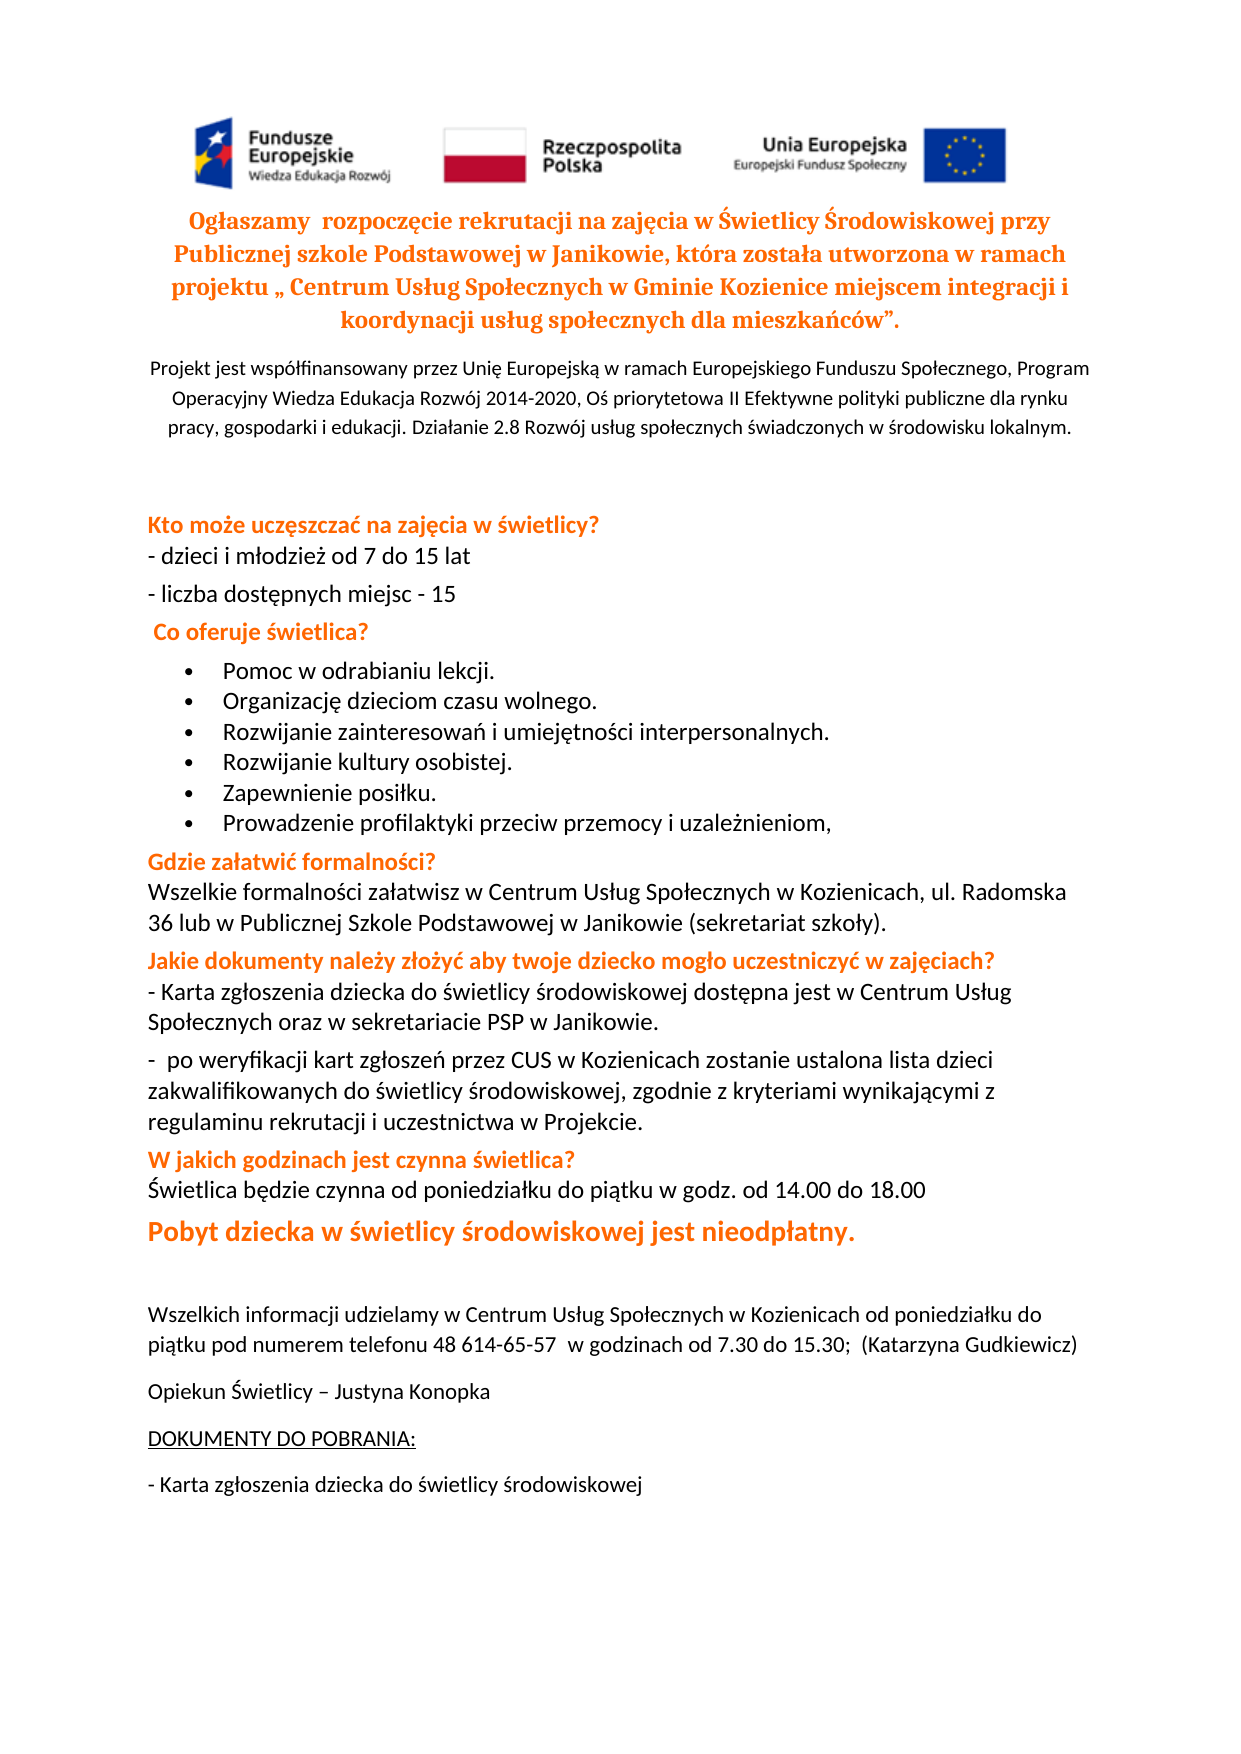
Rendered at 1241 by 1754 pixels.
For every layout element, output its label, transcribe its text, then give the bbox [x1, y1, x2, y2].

text Gdzie załatwić formalności? Wszelkie formalności załatwisz w Centrum Usług Społecznych w Kozienicach, ul. Radomska 36 lub w Publicznej Szkole Podstawowej w Janikowie (sekretariat szkoły). [148, 846, 1093, 937]
picture [147, 73, 1093, 203]
text - po weryfikacji kart zgłoszeń przez CUS w Kozienicach zostanie ustalona lista dzieci zakwalifikowanych do świetlicy środowiskowej, zgodnie z kryteriami wynikającymi z regulaminu rekrutacji i uczestnictwa w Projekcie. [148, 1044, 1093, 1136]
text Wszelkich informacji udzielamy w Centrum Usług Społecznych w Kozienicach od poniedziałku do piątku pod numerem telefonu 48 614-65-57 w godzinach od 7.30 do 15.30; (Katarzyna Gudkiewicz) [148, 1300, 1093, 1358]
text Opiekun Świetlicy – Justyna Konopka [148, 1377, 1093, 1405]
text Co oferuje świetlica? [148, 617, 1093, 647]
text - Karta zgłoszenia dziecka do świetlicy środowiskowej [148, 1471, 1093, 1498]
text Pobyt dziecka w świetlicy środowiskowej jest nieodpłatny. [148, 1213, 1093, 1248]
list Organizację dzieciom czasu wolnego. [185, 685, 1093, 716]
list Rozwijanie kultury osobistej. [185, 746, 1093, 777]
list Prowadzenie profilaktyki przeciw przemocy i uzależnieniom, [185, 807, 1093, 838]
text Projekt jest współfinansowany przez Unię Europejską w ramach Europejskiego Funduszu Społecznego, Program Operacyjny Wiedza Edukacja Rozwój 2014-2020, Oś priorytetowa II Efektywne polityki publiczne dla rynku pracy, gospodarki i edukacji. Działanie 2.8 Rozwój usług społecznych świadczonych w środowisku lokalnym. [148, 356, 1093, 439]
list Zapewnienie posiłku. [185, 777, 1093, 807]
list Pomoc w odrabianiu lekcji. [185, 655, 1093, 685]
list Rozwijanie zainteresowań i umiejętności interpersonalnych. [185, 716, 1093, 746]
text Jakie dokumenty należy złożyć aby twoje dziecko mogło uczestniczyć w zajęciach? - Karta zgłoszenia dziecka do świetlicy środowiskowej dostępna jest w Centrum Usług Społecznych oraz w sekretariacie PSP w Janikowie. [148, 945, 1093, 1037]
text DOKUMENTY DO POBRANIA: [148, 1424, 1093, 1452]
text Ogłaszamy rozpoczęcie rekrutacji na zajęcia w Świetlicy Środowiskowej przy Publicznej szkole Podstawowej w Janikowie, która została utworzona w ramach projektu „ Centrum Usług Społecznych w Gminie Kozienice miejscem integracji i koordynacji usług społecznych dla mieszkańców”. [148, 207, 1093, 335]
text W jakich godzinach jest czynna świetlica? Świetlica będzie czynna od poniedziałku do piątku w godz. od 14.00 do 18.00 [148, 1144, 1093, 1205]
text - liczba dostępnych miejsc - 15 [148, 578, 1093, 609]
text Kto może uczęszczać na zajęcia w świetlicy? - dzieci i młodzież od 7 do 15 lat [148, 509, 1093, 570]
